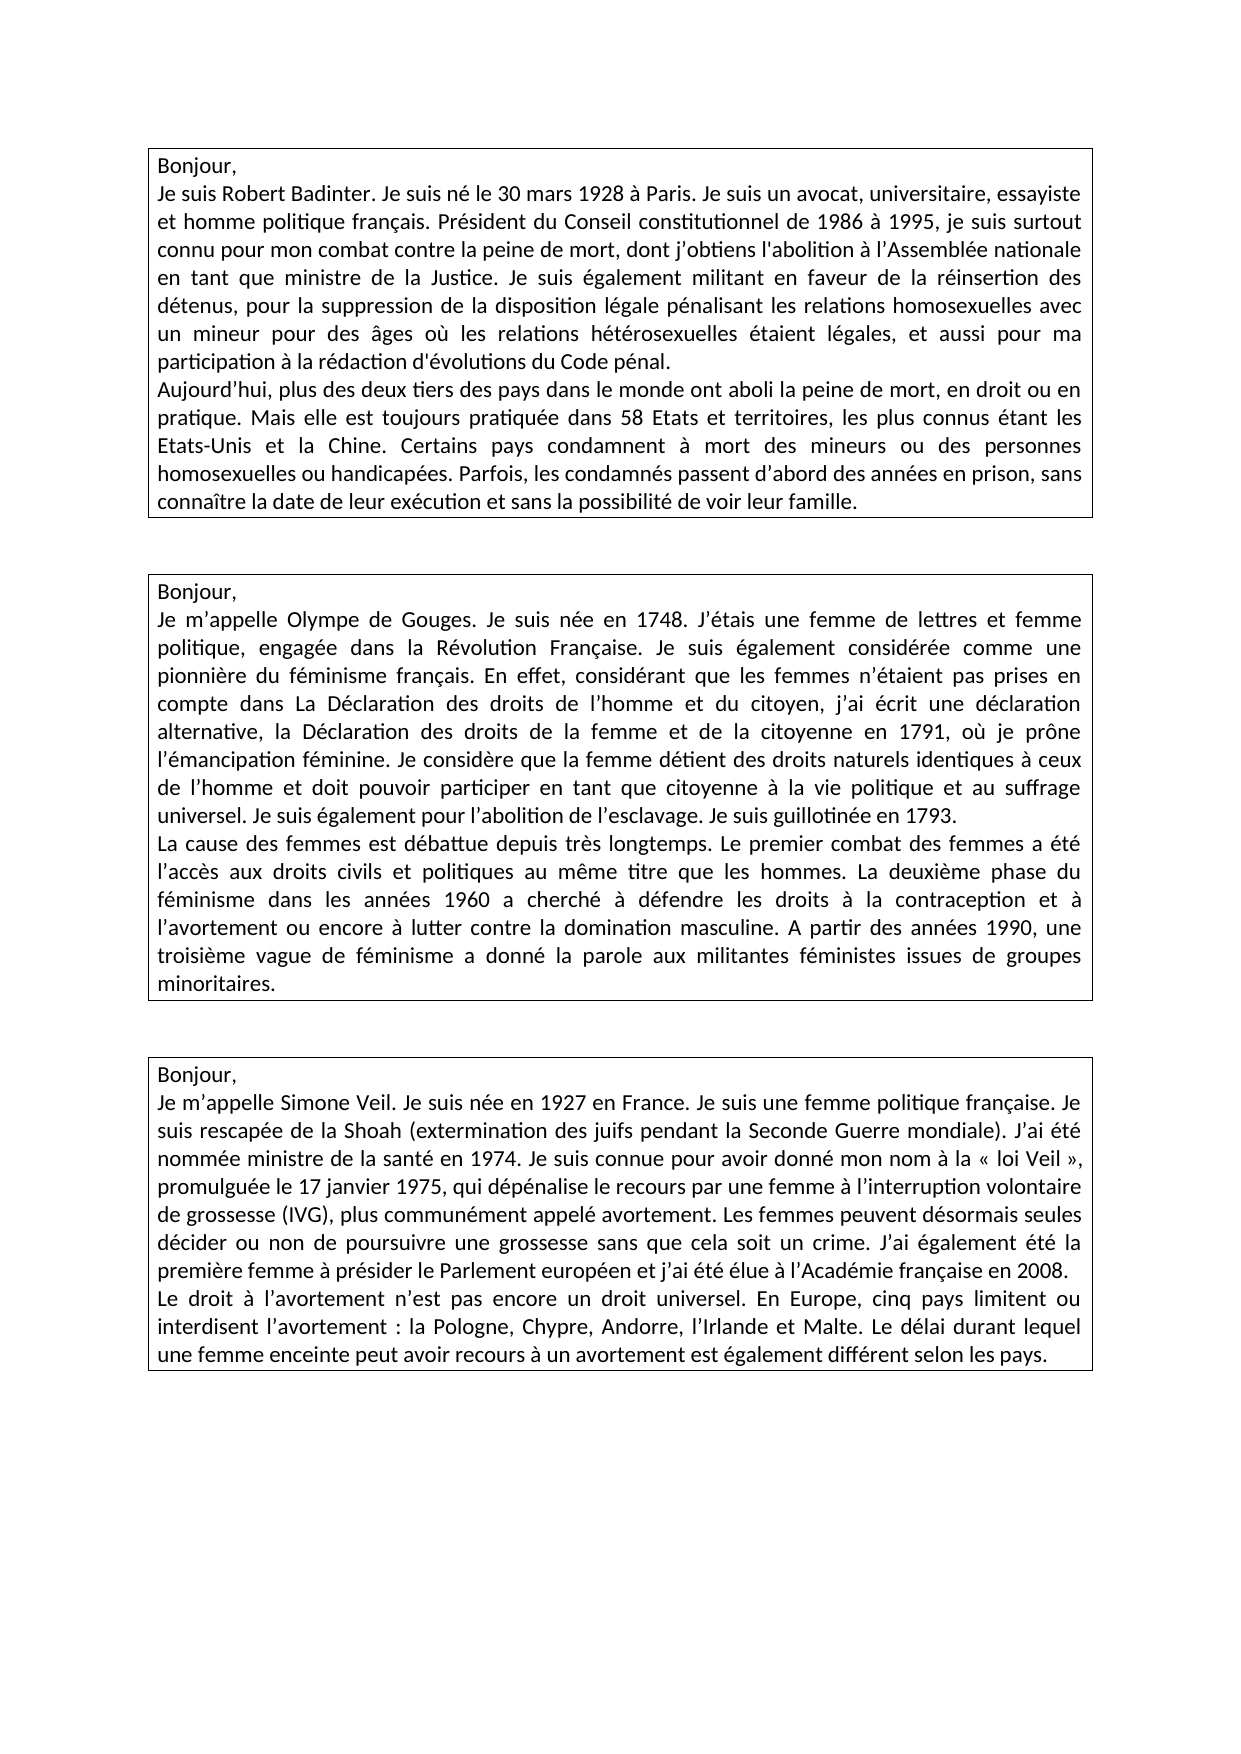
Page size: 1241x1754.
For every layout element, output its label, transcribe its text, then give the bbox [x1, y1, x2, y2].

text La cause des femmes est débattue depuis très longtemps. Le premier combat des femmes a été l’accès aux droits civils et politiques au même titre que les hommes. La deuxième phase du féminisme dans les années 1960 a cherché à défendre les droits à la contraception et à l’avortement ou encore à lutter contre la domination masculine. A partir des années 1990, une troisième vague de féminisme a donné la parole aux militantes féministes issues de groupes minoritaires. [149, 826, 1092, 1000]
text Le droit à l’avortement n’est pas encore un droit universel. En Europe, cinq pays limitent ou interdisent l’avortement : la Pologne, Chypre, Andorre, l’Irlande et Malte. Le délai durant lequel une femme enceinte peut avoir recours à un avortement est également différent selon les pays. [149, 1281, 1092, 1370]
text Je m’appelle Olympe de Gouges. Je suis née en 1748. J’étais une femme de lettres et femme politique, engagée dans la Révolution Française. Je suis également considérée comme une pionnière du féminisme français. En effet, considérant que les femmes n’étaient pas prises en compte dans La Déclaration des droits de l’homme et du citoyen, j’ai écrit une déclaration alternative, la Déclaration des droits de la femme et de la citoyenne en 1791, où je prône l’émancipation féminine. Je considère que la femme détient des droits naturels identiques à ceux de l’homme et doit pouvoir participer en tant que citoyenne à la vie politique et au suffrage universel. Je suis également pour l’abolition de l’esclavage. Je suis guillotinée en 1793. [149, 602, 1092, 826]
text Je suis Robert Badinter. Je suis né le 30 mars 1928 à Paris. Je suis un avocat, universitaire, essayiste et homme politique français. Président du Conseil constitutionnel de 1986 à 1995, je suis surtout connu pour mon combat contre la peine de mort, dont j’obtiens l'abolition à l’Assemblée nationale en tant que ministre de la Justice. Je suis également militant en faveur de la réinsertion des détenus, pour la suppression de la disposition légale pénalisant les relations homosexuelles avec un mineur pour des âges où les relations hétérosexuelles étaient légales, et aussi pour ma participation à la rédaction d'évolutions du Code pénal. [149, 176, 1092, 372]
text Aujourd’hui, plus des deux tiers des pays dans le monde ont aboli la peine de mort, en droit ou en pratique. Mais elle est toujours pratiquée dans 58 Etats et territoires, les plus connus étant les Etats-Unis et la Chine. Certains pays condamnent à mort des mineurs ou des personnes homosexuelles ou handicapées. Parfois, les condamnés passent d’abord des années en prison, sans connaître la date de leur exécution et sans la possibilité de voir leur famille. [149, 372, 1092, 517]
text Bonjour, [149, 1058, 1092, 1085]
text Bonjour, [149, 149, 1092, 176]
text Bonjour, [149, 575, 1092, 602]
text Je m’appelle Simone Veil. Je suis née en 1927 en France. Je suis une femme politique française. Je suis rescapée de la Shoah (extermination des juifs pendant la Seconde Guerre mondiale). J’ai été nommée ministre de la santé en 1974. Je suis connue pour avoir donné mon nom à la « loi Veil », promulguée le 17 janvier 1975, qui dépénalise le recours par une femme à l’interruption volontaire de grossesse (IVG), plus communément appelé avortement. Les femmes peuvent désormais seules décider ou non de poursuivre une grossesse sans que cela soit un crime. J’ai également été la première femme à présider le Parlement européen et j’ai été élue à l’Académie française en 2008. [149, 1085, 1092, 1281]
